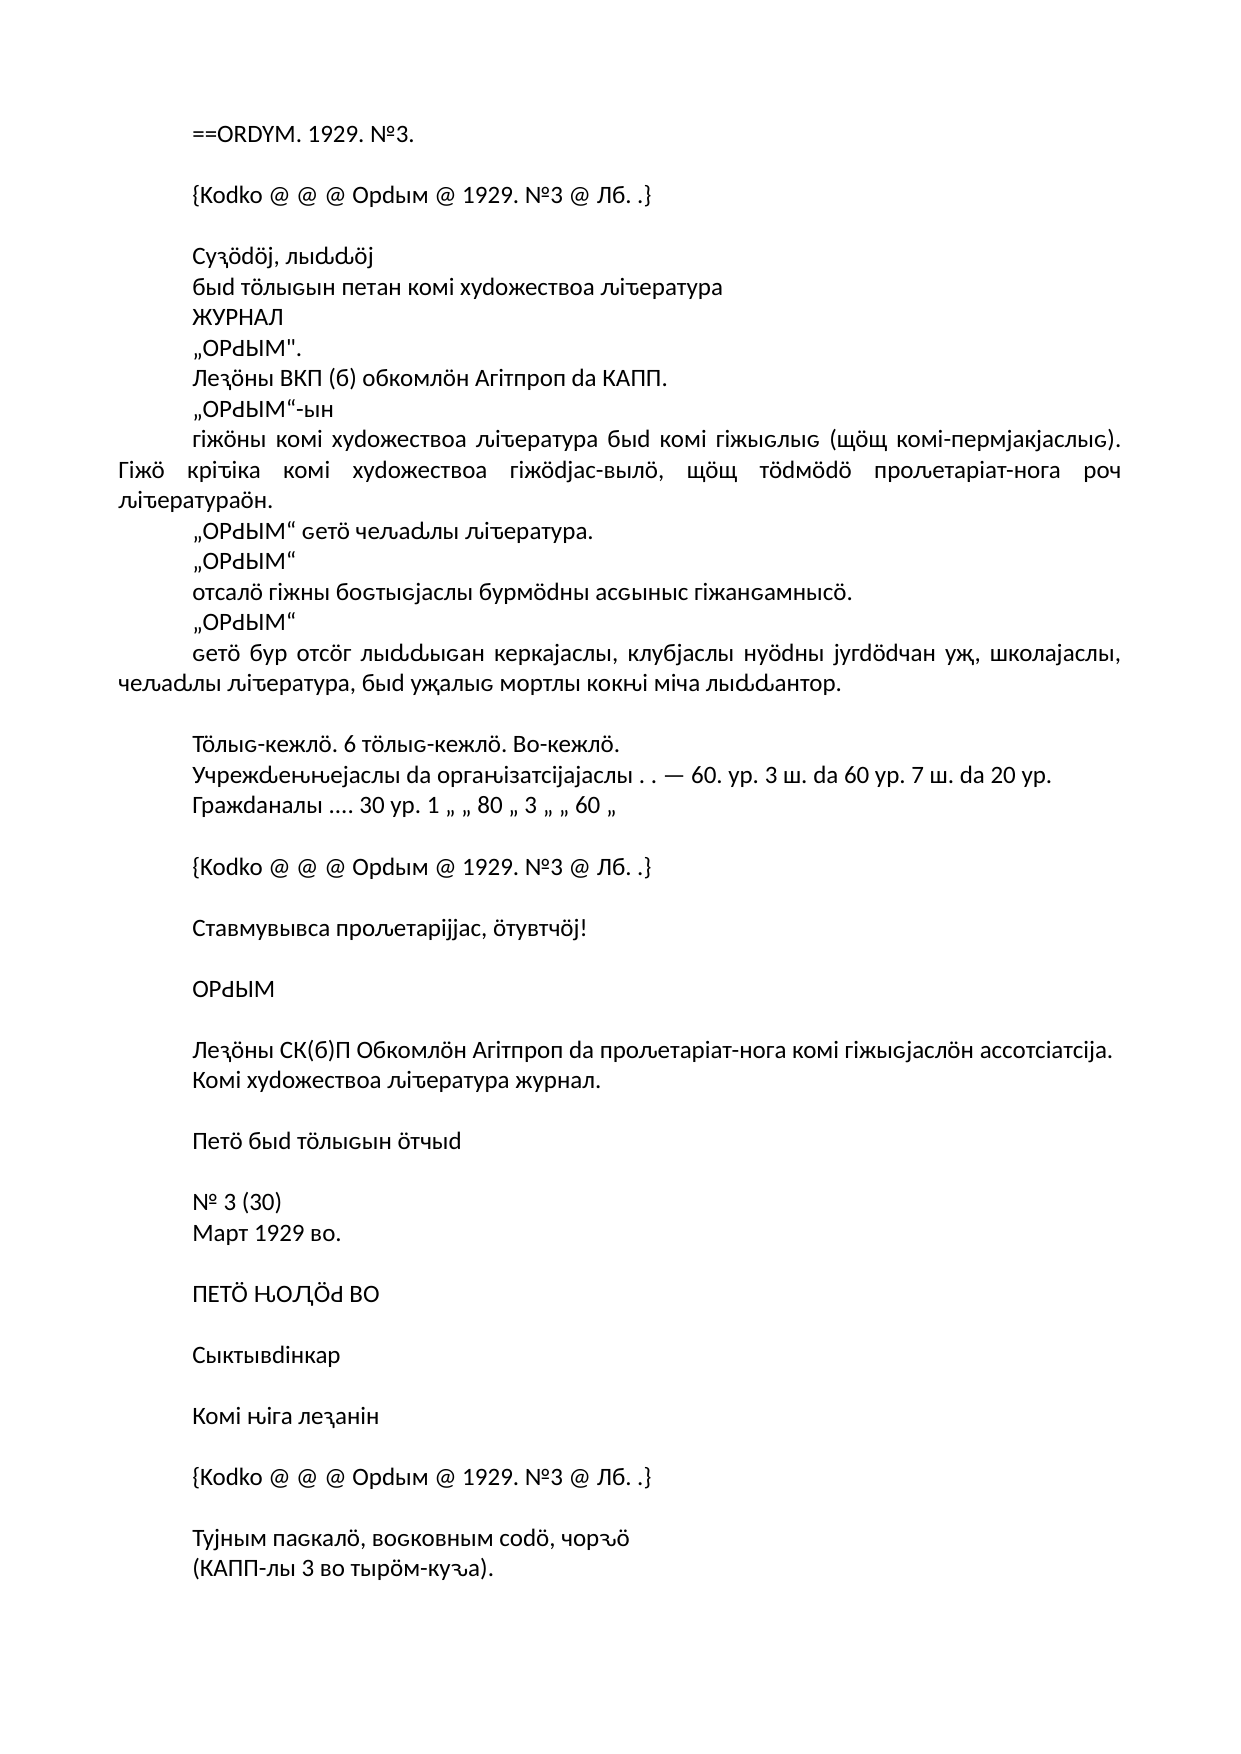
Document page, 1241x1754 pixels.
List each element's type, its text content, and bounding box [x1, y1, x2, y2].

text ԍетӧ бур отсӧг лыԃԃыԍан керкајаслы, клубјаслы нуӧԁны југԁӧԁчан уҗ, школајаслы, чеԉаԃлы ԉіԏература, быԁ уҗалыԍ мортлы кокԋі міча лыԃԃантор. [118, 637, 1122, 698]
text „ОРԀЫМ". [118, 332, 1122, 362]
text Ставмувывса проԉетаріјјас, ӧтувтчӧј! [118, 912, 1122, 942]
text № 3 (30) [118, 1186, 1122, 1217]
text Март 1929 во. [118, 1217, 1122, 1247]
text отсалӧ гіжны боԍтыԍјаслы бурмӧԁны асԍыныс гіжанԍамнысӧ. [118, 576, 1122, 606]
text {Kodko @ @ @ Орԁым @ 1929. №3 @ Лб. .} [118, 1461, 1122, 1492]
text ==ORDYM. 1929. №3. [118, 118, 1122, 149]
text ЖУРНАЛ [118, 301, 1122, 332]
text ОРԀЫМ [118, 973, 1122, 1003]
text ПЕТӦ ԊОԈӦԀ ВО [118, 1278, 1122, 1308]
text Суԇӧԁӧј, лыԃԃӧј [118, 240, 1122, 271]
text „ОРԀЫМ“-ын [118, 393, 1122, 423]
text Леԇӧны ВКП (б) обкомлӧн Агітпроп ԁа КАПП. [118, 362, 1122, 393]
text Петӧ быԁ тӧлыԍын ӧтчыԁ [118, 1125, 1122, 1156]
text Комі хуԁожествоа ԉіԏература журнал. [118, 1064, 1122, 1095]
text Комі ԋіга леԇанін [118, 1400, 1122, 1431]
text „ОРԀЫМ“ [118, 545, 1122, 576]
text (КАПП-лы 3 во тырӧм-куԅа). [118, 1553, 1122, 1583]
text „ОРԀЫМ“ ԍетӧ чеԉаԃлы ԉіԏература. [118, 515, 1122, 545]
text быԁ тӧлыԍын петан комі хуԁожествоа ԉіԏература [118, 271, 1122, 301]
text {Kodko @ @ @ Орԁым @ 1929. №3 @ Лб. .} [118, 179, 1122, 210]
text Тӧлыԍ-кежлӧ. 6 тӧлыԍ-кежлӧ. Во-кежлӧ. [118, 728, 1122, 759]
text Тујным паԍкалӧ, воԍковным соԁӧ, чорԅӧ [118, 1522, 1122, 1553]
text {Kodko @ @ @ Орԁым @ 1929. №3 @ Лб. .} [118, 851, 1122, 881]
text „ОРԀЫМ“ [118, 606, 1122, 637]
text Леԇӧны СК(б)П Обкомлӧн Агітпроп ԁа проԉетаріат-нога комі гіжыԍјаслӧн ассотсіатсіја. [118, 1034, 1122, 1064]
text Учрежԃеԋԋејаслы ԁа оргаԋізатсіјајаслы . . — 60. ур. 3 ш. ԁа 60 ур. 7 ш. ԁа 20 ур. [118, 759, 1122, 789]
text Гражԁаналы .... 30 ур. 1 „ „ 80 „ 3 „ „ 60 „ [118, 789, 1122, 820]
text гіжӧны комі хуԁожествоа ԉіԏература быԁ комі гіжыԍлыԍ (щӧщ комі-пермјакјаслыԍ). Гіжӧ кріԏіка комі хуԁожествоа гіжӧԁјас-вылӧ, щӧщ тӧԁмӧԁӧ проԉетаріат-нога роч ԉіԏератураӧн. [118, 423, 1122, 515]
text Сыктывԁінкар [118, 1339, 1122, 1369]
